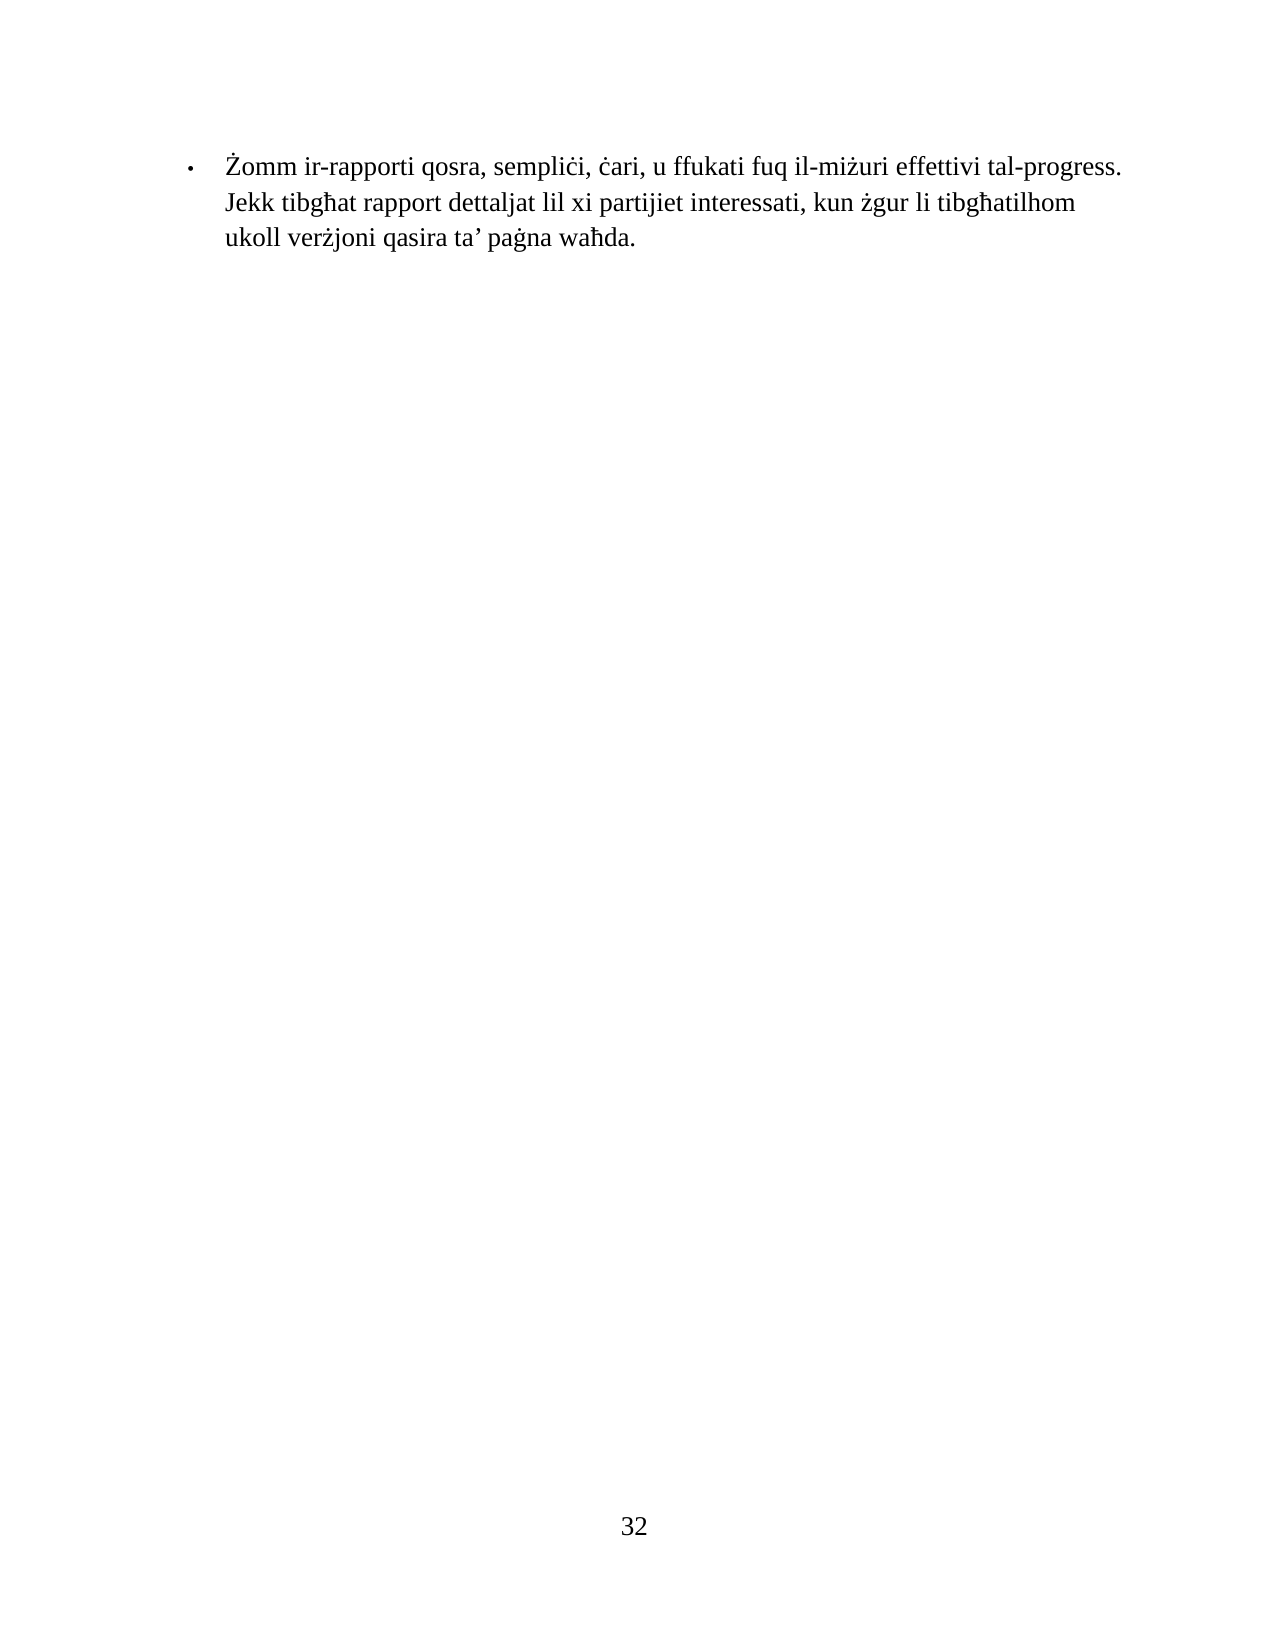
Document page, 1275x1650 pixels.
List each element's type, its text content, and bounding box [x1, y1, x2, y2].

list Żomm ir-rapporti qosra, sempliċi, ċari, u ffukati fuq il-miżuri effettivi tal-progress. Jekk tibgħat rapport dettaljat lil xi partijiet interessati, kun żgur li tibgħatilhom ukoll verżjoni qasira ta’ paġna waħda. [187, 150, 1125, 253]
